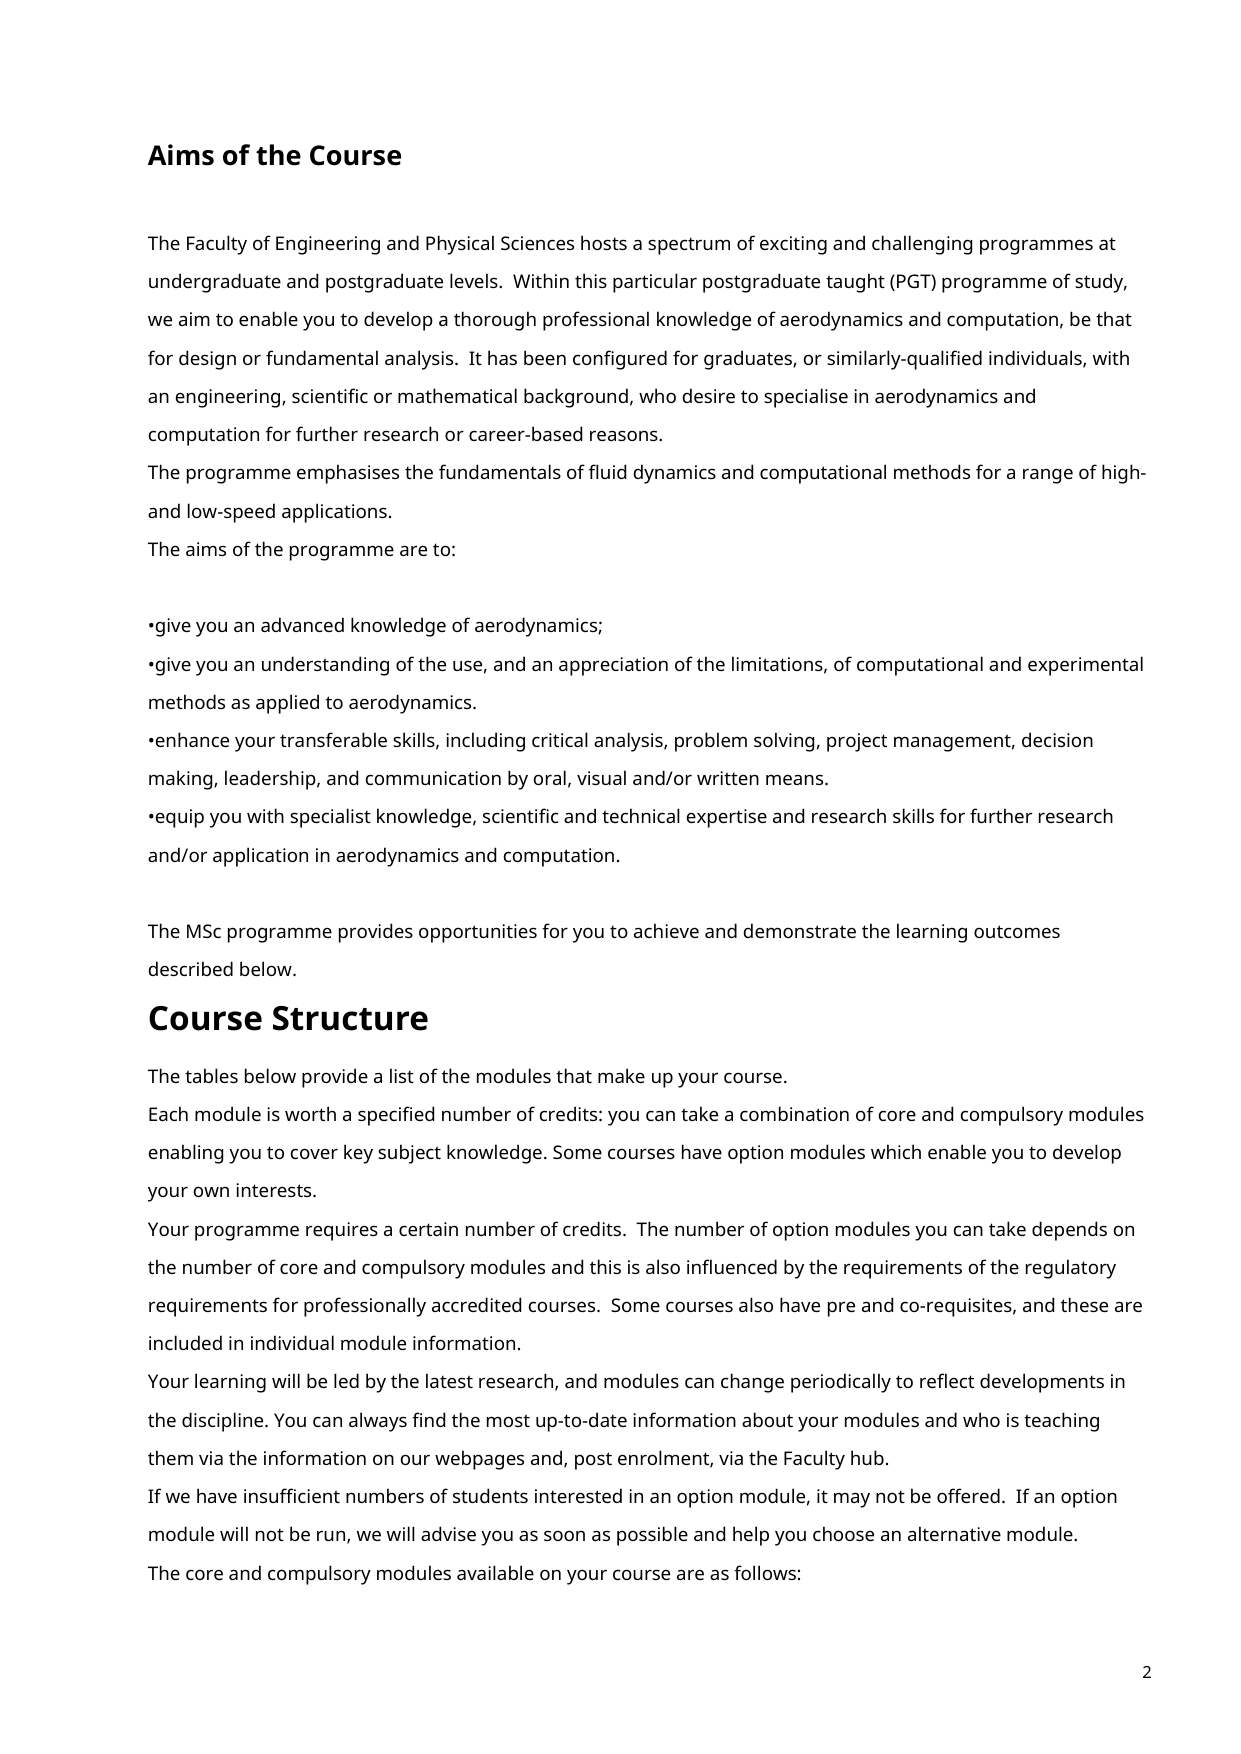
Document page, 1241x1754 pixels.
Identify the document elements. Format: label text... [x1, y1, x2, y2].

subtitle Course Structure [148, 995, 1152, 1040]
text If we have insufficient numbers of students interested in an option module, it may not be offered. If an option module will not be run, we will advise you as soon as possible and help you choose an alternative module. [148, 1483, 1152, 1547]
subtitle Aims of the Course [148, 137, 1152, 174]
text Your learning will be led by the latest research, and modules can change periodically to reflect developments in the discipline. You can always find the most up-to-date information about your modules and who is teaching them via the information on our webpages and, post enrolment, via the Faculty hub. [148, 1369, 1152, 1471]
text Each module is worth a specified number of credits: you can take a combination of core and compulsory modules enabling you to cover key subject knowledge. Some courses have option modules which enable you to develop your own interests. [148, 1101, 1152, 1203]
text The tables below provide a list of the modules that make up your course. [148, 1063, 1152, 1088]
text Your programme requires a certain number of credits. The number of option modules you can take depends on the number of core and compulsory modules and this is also influenced by the requirements of the regulatory requirements for professionally accredited courses. Some courses also have pre and co-requisites, and these are included in individual module information. [148, 1216, 1152, 1356]
text The Faculty of Engineering and Physical Sciences hosts a spectrum of exciting and challenging programmes at undergraduate and postgraduate levels. Within this particular postgraduate taught (PGT) programme of study, we aim to enable you to develop a thorough professional knowledge of aerodynamics and computation, be that for design or fundamental analysis. It has been configured for graduates, or similarly-qualified individuals, with an engineering, scientific or mathematical background, who desire to specialise in aerodynamics and computation for further research or career-based reasons. The programme emphasises the fundamentals of fluid dynamics and computational methods for a range of high- and low-speed applications. The aims of the programme are to: •give you an advanced knowledge of aerodynamics; •give you an understanding of the use, and an appreciation of the limitations, of computational and experimental methods as applied to aerodynamics. •enhance your transferable skills, including critical analysis, problem solving, project management, decision making, leadership, and communication by oral, visual and/or written means. •equip you with specialist knowledge, scientific and technical expertise and research skills for further research and/or application in aerodynamics and computation. The MSc programme provides opportunities for you to achieve and demonstrate the learning outcomes described below. [148, 230, 1152, 982]
text The core and compulsory modules available on your course are as follows: [148, 1560, 1152, 1586]
